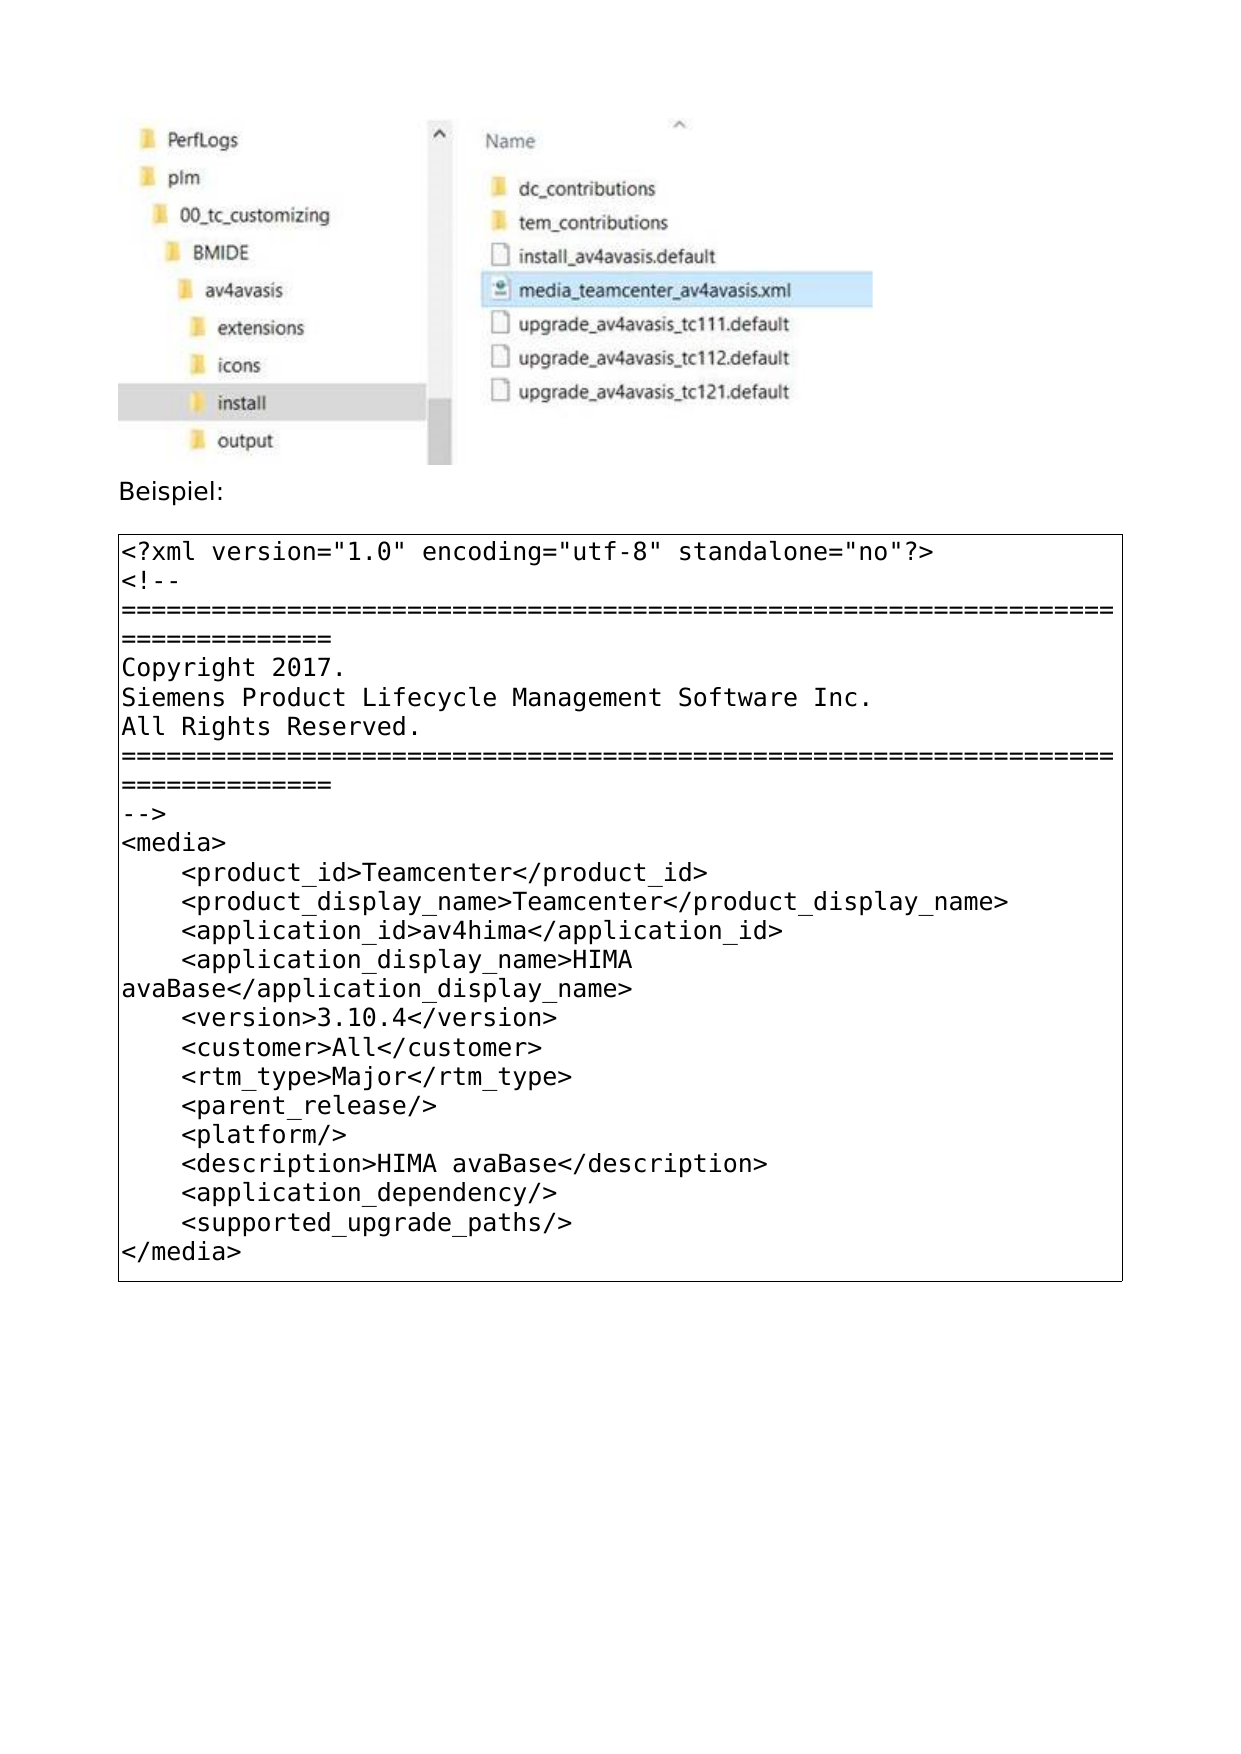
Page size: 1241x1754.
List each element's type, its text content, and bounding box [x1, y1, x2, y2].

table_header <?xml version="1.0" encoding="utf-8" standalone="no"?> <!-- ================================================================================ Copyright 2017. Siemens Product Lifecycle Management Software Inc. All Rights Reserved. ================================================================================ --> <media> <product_id>Teamcenter</product_id> <product_display_name>Teamcenter</product_display_name> <application_id>av4hima</application_id> <application_display_name>HIMA avaBase</application_display_name> <version>3.10.4</version> <customer>All</customer> <rtm_type>Major</rtm_type> <parent_release/> <platform/> <description>HIMA avaBase</description> <application_dependency/> <supported_upgrade_paths/> </media> [119, 535, 1122, 1281]
text Beispiel: [118, 477, 1122, 507]
picture [118, 118, 873, 465]
